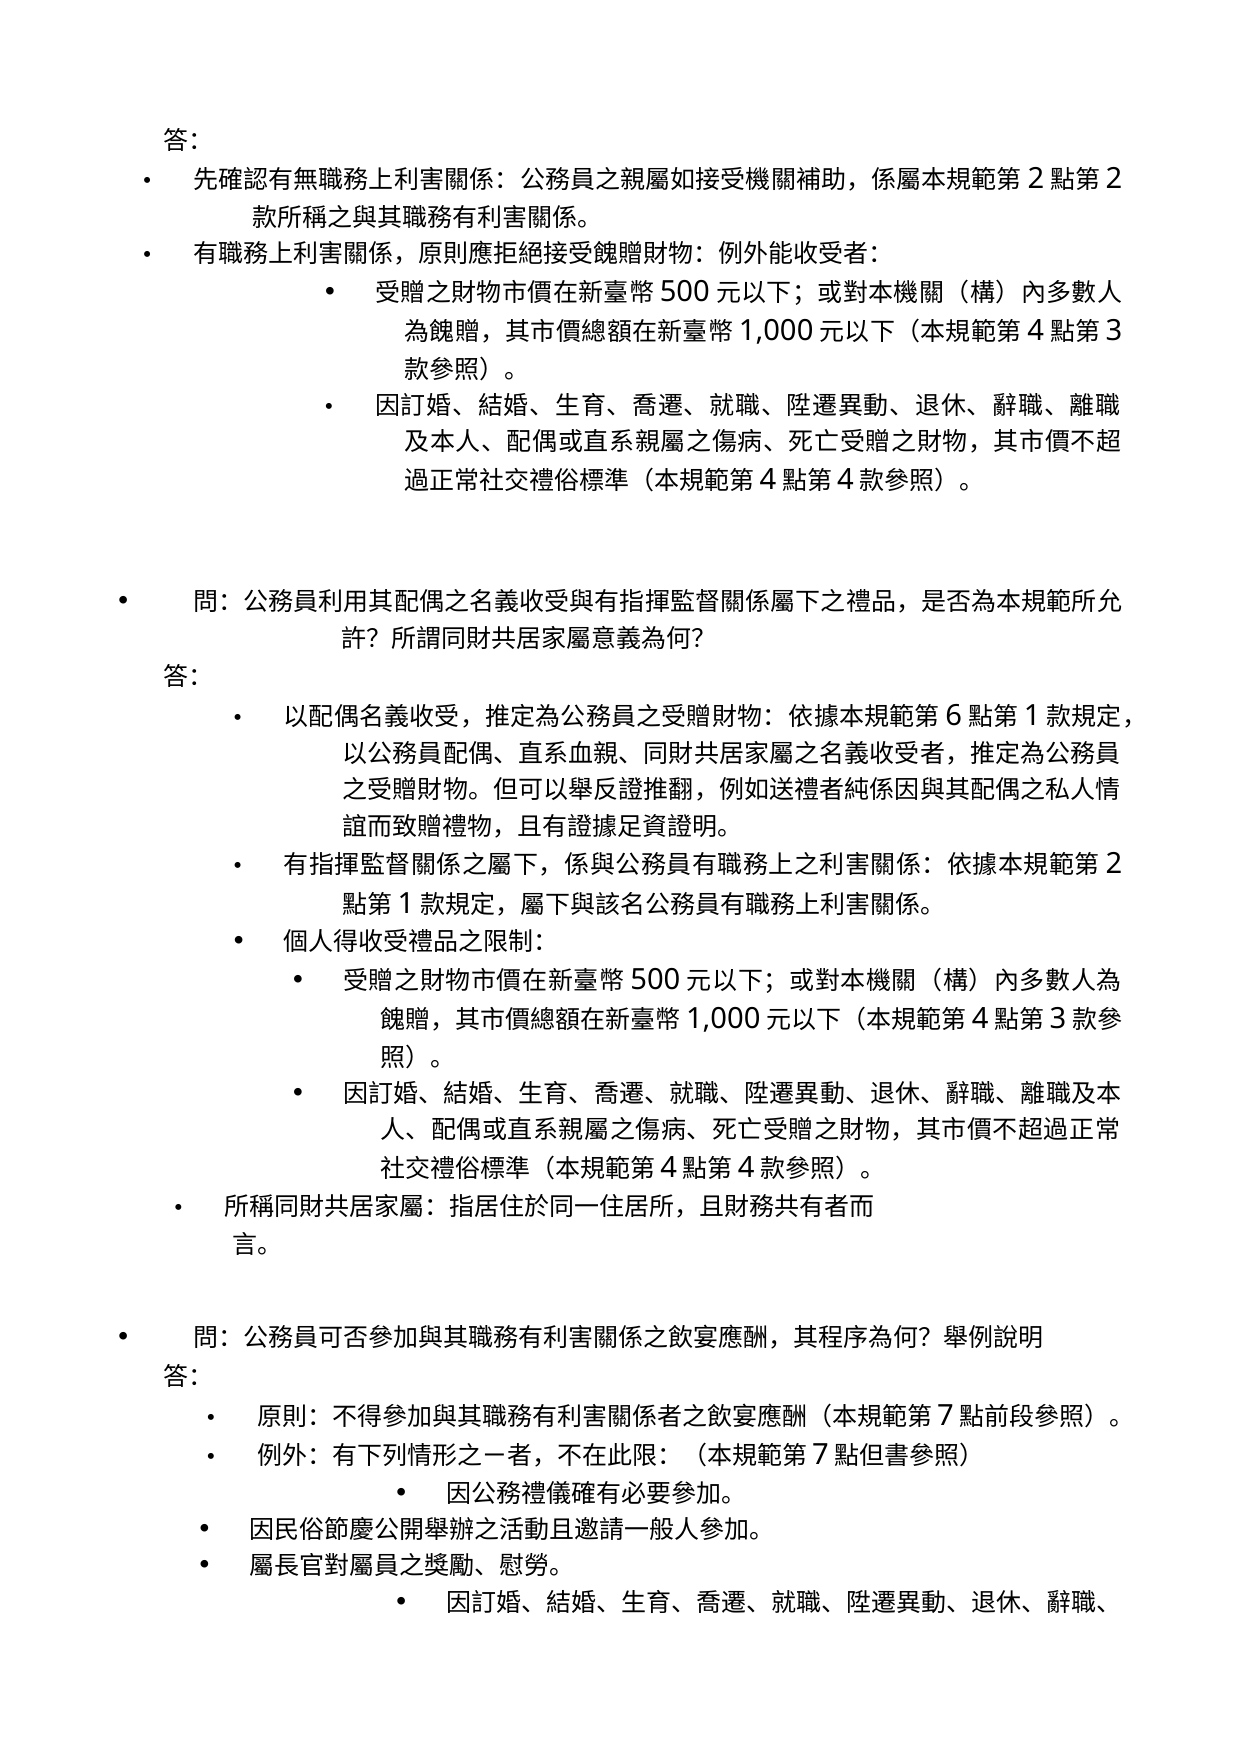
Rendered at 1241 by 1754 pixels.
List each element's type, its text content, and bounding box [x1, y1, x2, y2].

list 例外：有下列情形之ㄧ者，不在此限：（本規範第7點但書參照） [207, 1433, 1122, 1473]
list 問：公務員可否參加與其職務有利害關係之飲宴應酬，其程序為何？舉例說明 [118, 1318, 1122, 1354]
list 問：公務員利用其配偶之名義收受與有指揮監督關係屬下之禮品，是否為本規範所允許？所謂同財共居家屬意義為何？ [118, 582, 1122, 654]
list 有職務上利害關係，原則應拒絕接受餽贈財物：例外能收受者： [143, 234, 1122, 270]
list 先確認有無職務上利害關係：公務員之親屬如接受機關補助，係屬本規範第2點第2款所稱之與其職務有利害關係。 [143, 158, 1122, 234]
text 答： [118, 118, 1122, 158]
list 因訂婚、結婚、生育、喬遷、就職、陞遷異動、退休、辭職、離職及本人、配偶或直系親屬之傷病、死亡受贈之財物，其市價不超過正常社交禮俗標準（本規範第4點第4款參照）。 [325, 386, 1122, 498]
list 有指揮監督關係之屬下，係與公務員有職務上之利害關係：依據本規範第2點第1款規定，屬下與該名公務員有職務上利害關係。 [233, 842, 1122, 922]
text 言。 [224, 1222, 1122, 1262]
list 因民俗節慶公開舉辦之活動且邀請一般人參加。 [199, 1509, 1122, 1546]
list 因訂婚、結婚、生育、喬遷、就職、陞遷異動、退休、辭職、 [396, 1582, 1122, 1618]
list 受贈之財物市價在新臺幣500元以下；或對本機關（構）內多數人為餽贈，其市價總額在新臺幣1,000元以下（本規範第4點第3款參照）。 [293, 958, 1122, 1074]
list 個人得收受禮品之限制： [233, 922, 1122, 958]
list 以配偶名義收受，推定為公務員之受贈財物：依據本規範第6點第1款規定，以公務員配偶、直系血親、同財共居家屬之名義收受者，推定為公務員之受贈財物。但可以舉反證推翻，例如送禮者純係因與其配偶之私人情誼而致贈禮物，且有證據足資證明。 [233, 694, 1122, 842]
text 答： [118, 1354, 1122, 1394]
list 受贈之財物市價在新臺幣500元以下；或對本機關（構）內多數人為餽贈，其市價總額在新臺幣1,000元以下（本規範第4點第3款參照）。 [325, 270, 1122, 386]
list 屬長官對屬員之獎勵、慰勞。 [199, 1546, 1122, 1582]
list 因訂婚、結婚、生育、喬遷、就職、陞遷異動、退休、辭職、離職及本人、配偶或直系親屬之傷病、死亡受贈之財物，其市價不超過正常社交禮俗標準（本規範第4點第4款參照）。 [293, 1074, 1122, 1186]
text 答： [118, 654, 1122, 694]
list 原則：不得參加與其職務有利害關係者之飲宴應酬（本規範第7點前段參照）。 [207, 1394, 1122, 1433]
list 所稱同財共居家屬：指居住於同一住居所，且財務共有者而 [174, 1186, 1122, 1222]
list 因公務禮儀確有必要參加。 [396, 1473, 1122, 1509]
